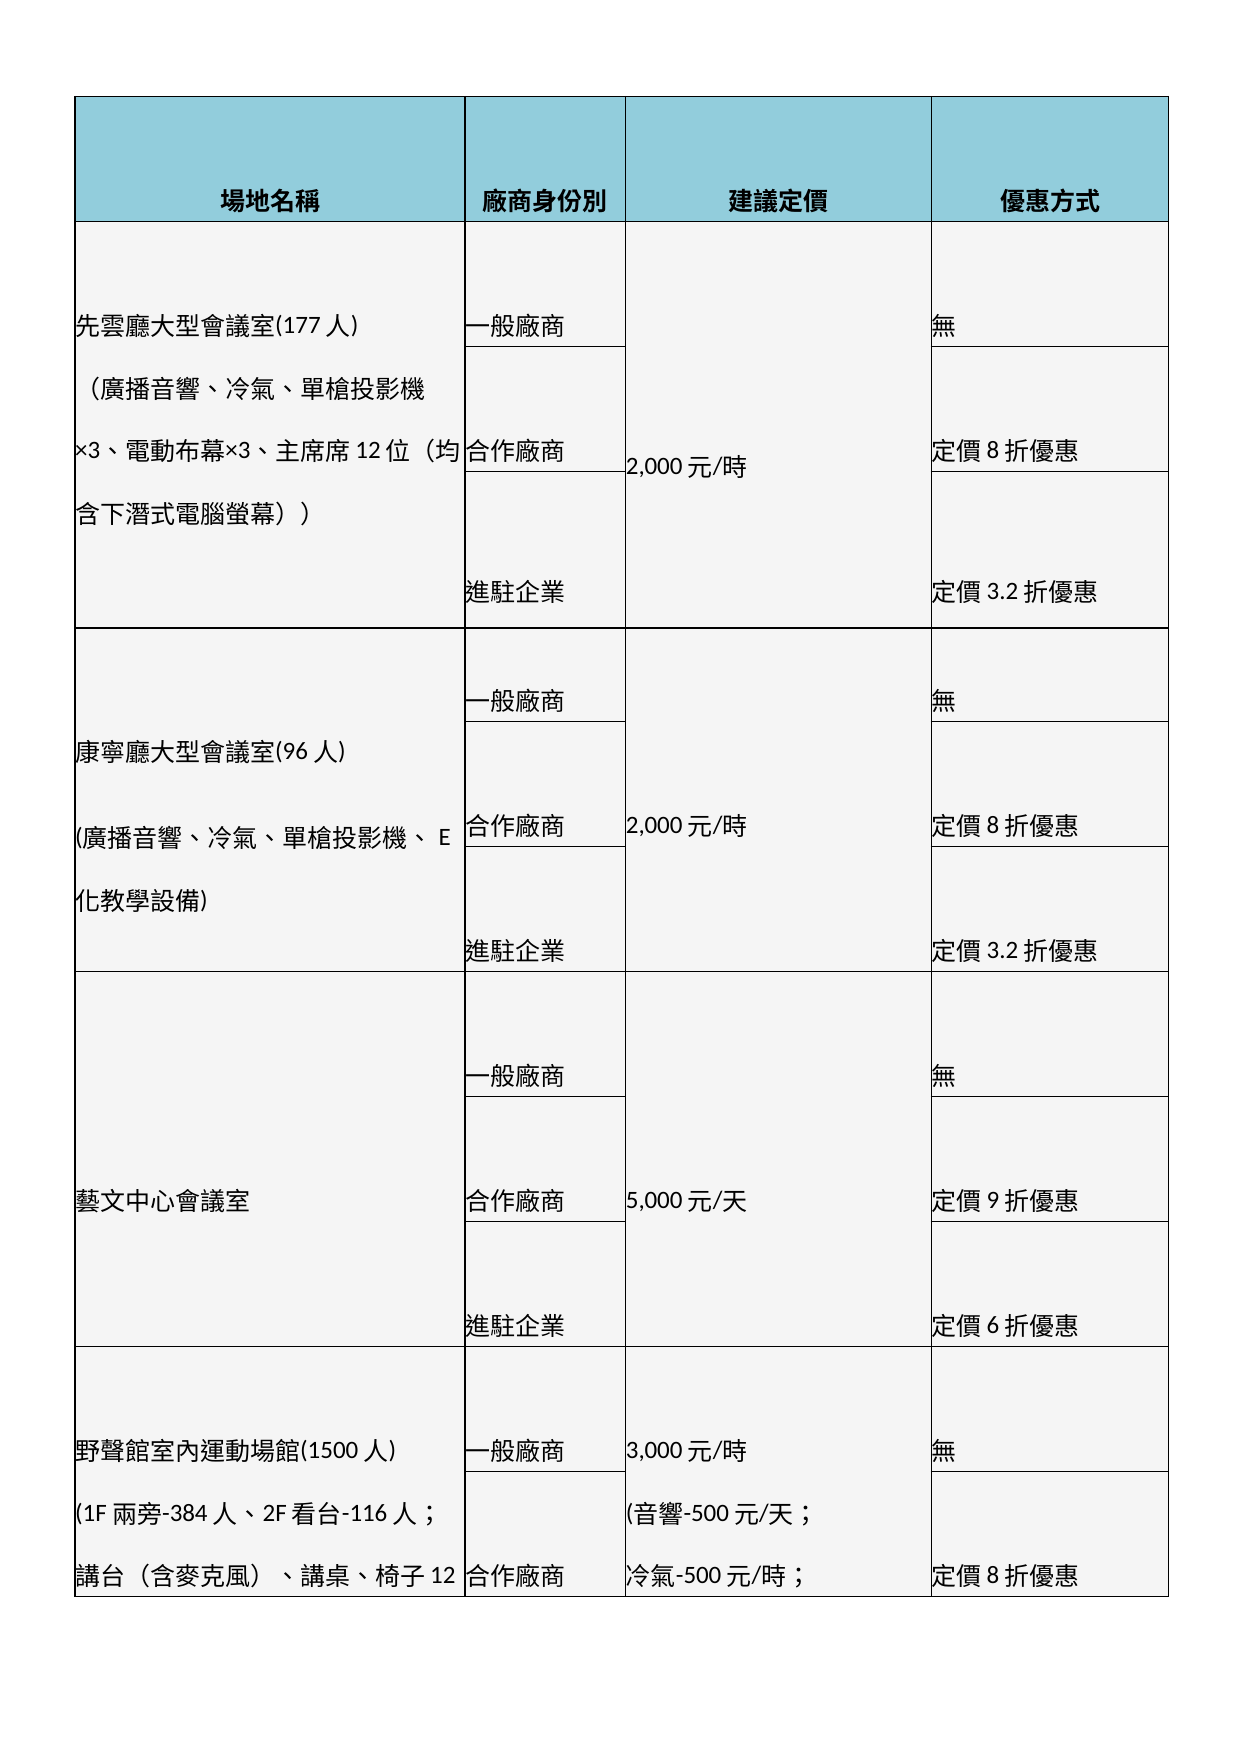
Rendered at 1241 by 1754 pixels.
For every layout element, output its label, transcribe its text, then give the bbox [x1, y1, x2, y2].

table_cell 定價3.2折優惠 [932, 847, 1168, 971]
table_cell 一般廠商 [466, 629, 625, 721]
table_cell 定價3.2折優惠 [932, 472, 1168, 627]
table_cell 進駐企業 [466, 472, 625, 627]
table_cell 3,000元/時 (音響-500元/天； 冷氣-500元/時； 三槍投影機-800元/天) [626, 1347, 931, 1596]
table_cell 2,000元/時 [626, 629, 931, 971]
table_cell 野聲館室內運動場館(1500人) (1F兩旁-384人、2F看台-116人； 講台（含麥克風）、講桌、椅子12張) [76, 1347, 464, 1596]
table_cell 無 [932, 972, 1168, 1096]
table_header 廠商身份別 [466, 97, 625, 221]
table_cell 康寧廳大型會議室(96人) (廣播音響、冷氣、單槍投影機、 E化教學設備) [76, 629, 464, 971]
table_header 場地名稱 [76, 97, 464, 221]
table_cell 合作廠商 [466, 1097, 625, 1221]
table_cell 定價6折優惠 [932, 1222, 1168, 1346]
table_header 建議定價 [626, 97, 931, 221]
table_cell 無 [932, 629, 1168, 721]
table_cell 定價8折優惠 [932, 1472, 1168, 1596]
table_cell 進駐企業 [466, 847, 625, 971]
table_cell 一般廠商 [466, 972, 625, 1096]
table_cell 合作廠商 [466, 347, 625, 471]
table_cell 定價8折優惠 [932, 722, 1168, 846]
table_cell 合作廠商 [466, 1472, 625, 1596]
table_cell 藝文中心會議室 [76, 972, 464, 1346]
table_cell 先雲廳大型會議室(177人) （廣播音響、冷氣、單槍投影機×3、電動布幕×3、主席席12位（均含下潛式電腦螢幕）） [76, 222, 464, 627]
table_cell 進駐企業 [466, 1222, 625, 1346]
table_cell 定價8折優惠 [932, 347, 1168, 471]
table_cell 一般廠商 [466, 1347, 625, 1471]
table_cell 合作廠商 [466, 722, 625, 846]
table_cell 無 [932, 1347, 1168, 1471]
table_cell 2,000元/時 [626, 222, 931, 627]
table_cell 無 [932, 222, 1168, 346]
table_cell 一般廠商 [466, 222, 625, 346]
table_header 優惠方式 [932, 97, 1168, 221]
table_cell 定價9折優惠 [932, 1097, 1168, 1221]
table_cell 5,000元/天 [626, 972, 931, 1346]
